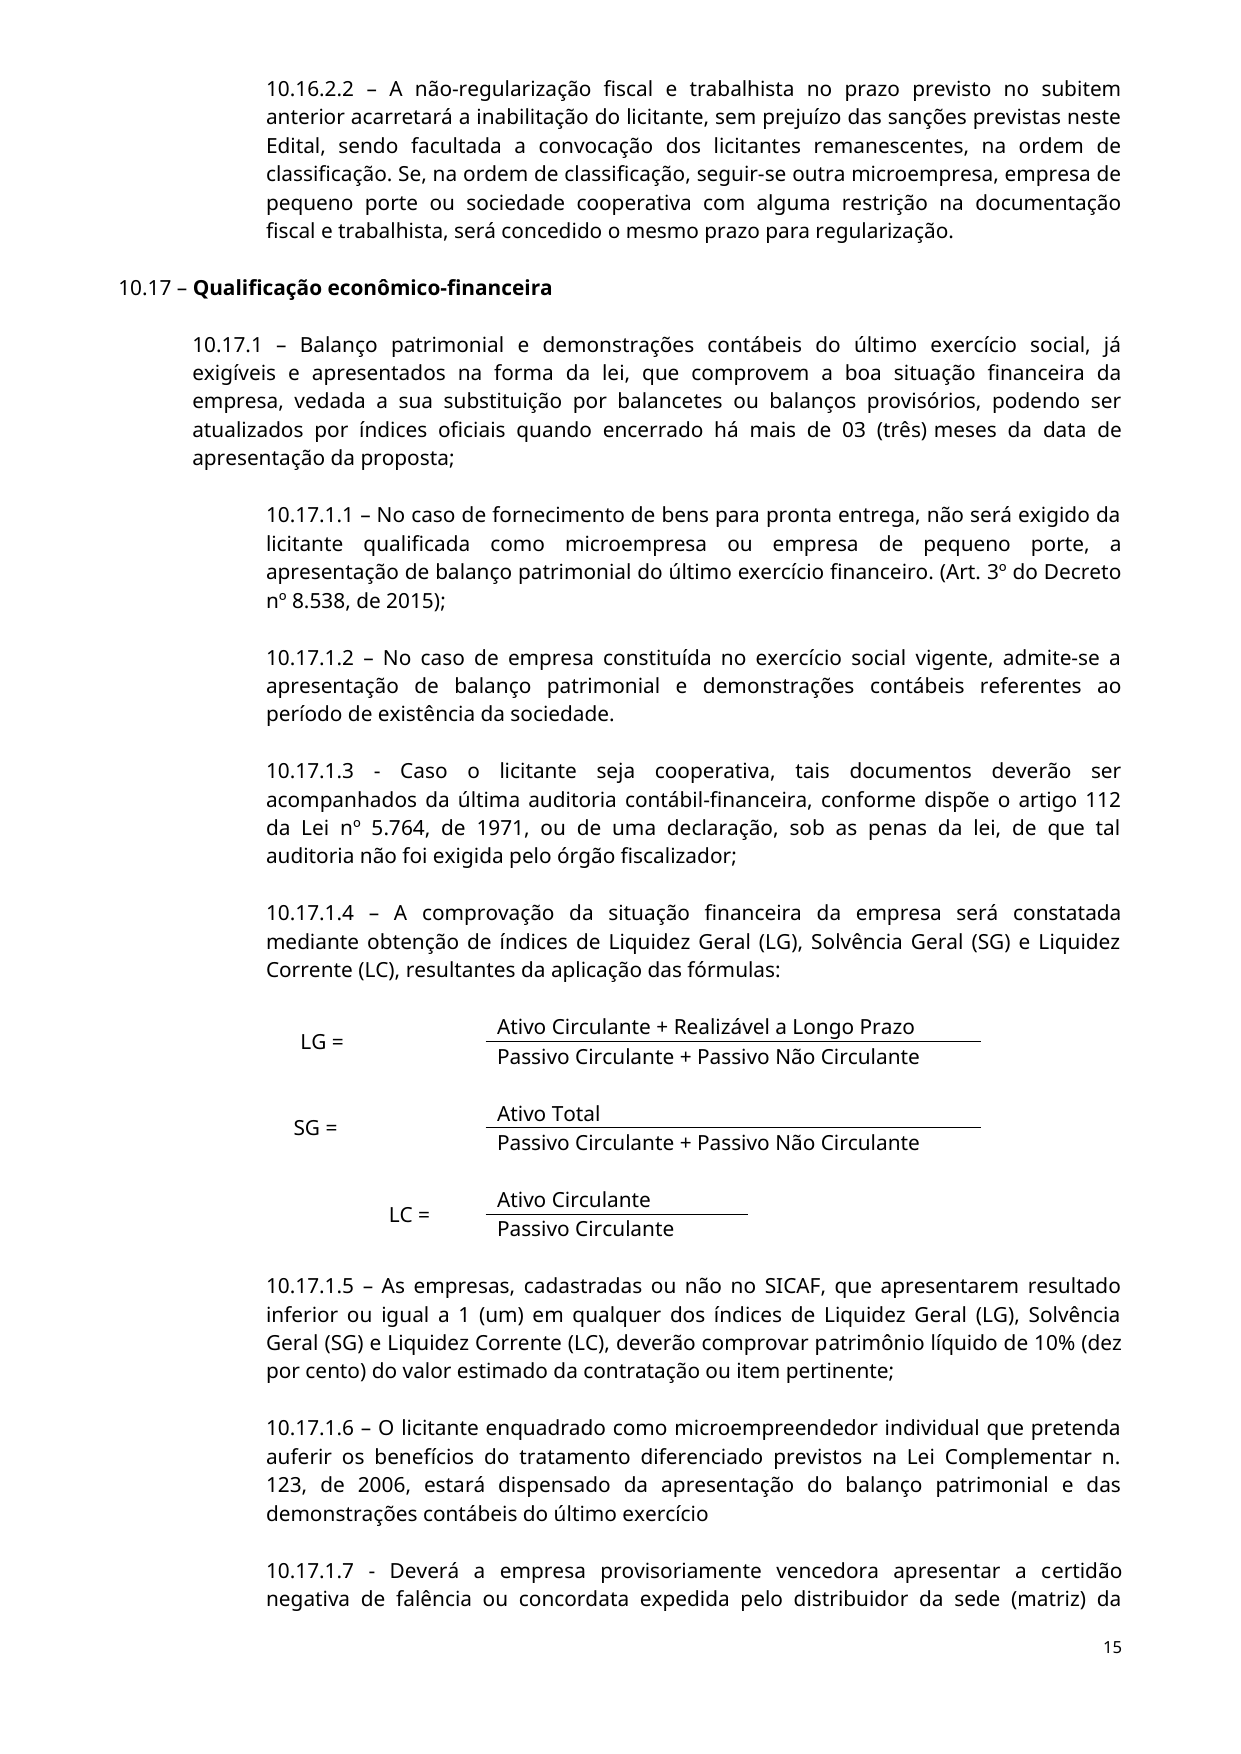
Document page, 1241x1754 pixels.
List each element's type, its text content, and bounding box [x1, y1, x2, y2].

text 10.17.1.6 – O licitante enquadrado como microempreendedor individual que pretenda auferir os benefícios do tratamento diferenciado previstos na Lei Complementar n. 123, de 2006, estará dispensado da apresentação do balanço patrimonial e das demonstrações contábeis do último exercício [266, 1413, 1122, 1527]
table_header LC = [377, 1185, 486, 1243]
text 10.17.1.4 – A comprovação da situação financeira da empresa será constatada mediante obtenção de índices de Liquidez Geral (LG), Solvência Geral (SG) e Liquidez Corrente (LC), resultantes da aplicação das fórmulas: [266, 898, 1122, 984]
table_header Ativo Total [486, 1099, 981, 1127]
table_cell Passivo Circulante + Passivo Não Circulante [486, 1128, 981, 1157]
text 10.17.1 – Balanço patrimonial e demonstrações contábeis do último exercício social, já exigíveis e apresentados na forma da lei, que comprovem a boa situação financeira da empresa, vedada a sua substituição por balancetes ou balanços provisórios, podendo ser atualizados por índices oficiais quando encerrado há mais de 03 (três) meses da data de apresentação da proposta; [192, 330, 1122, 472]
text 10.17.1.1 – No caso de fornecimento de bens para pronta entrega, não será exigido da licitante qualificada como microempresa ou empresa de pequeno porte, a apresentação de balanço patrimonial do último exercício financeiro. (Art. 3º do Decreto nº 8.538, de 2015); [266, 500, 1122, 614]
text 10.16.2.2 – A não-regularização fiscal e trabalhista no prazo previsto no subitem anterior acarretará a inabilitação do licitante, sem prejuízo das sanções previstas neste Edital, sendo facultada a convocação dos licitantes remanescentes, na ordem de classificação. Se, na ordem de classificação, seguir-se outra microempresa, empresa de pequeno porte ou sociedade cooperativa com alguma restrição na documentação fiscal e trabalhista, será concedido o mesmo prazo para regularização. [266, 74, 1122, 244]
text 10.17.1.3 - Caso o licitante seja cooperativa, tais documentos deverão ser acompanhados da última auditoria contábil-financeira, conforme dispõe o artigo 112 da Lei nº 5.764, de 1971, ou de uma declaração, sob as penas da lei, de que tal auditoria não foi exigida pelo órgão fiscalizador; [266, 756, 1122, 870]
table_header LG = [289, 1012, 486, 1070]
text 10.17.1.7 - Deverá a empresa provisoriamente vencedora apresentar a certidão negativa de falência ou concordata expedida pelo distribuidor da sede (matriz) da [266, 1556, 1122, 1613]
text 10.17 – Qualificação econômico-financeira [118, 273, 1122, 301]
table_header Ativo Circulante + Realizável a Longo Prazo [486, 1012, 981, 1041]
table_header SG = [282, 1099, 486, 1157]
table_cell Passivo Circulante [486, 1215, 748, 1243]
table_header Ativo Circulante [486, 1185, 748, 1213]
text 10.17.1.2 – No caso de empresa constituída no exercício social vigente, admite-se a apresentação de balanço patrimonial e demonstrações contábeis referentes ao período de existência da sociedade. [266, 643, 1122, 728]
table_cell Passivo Circulante + Passivo Não Circulante [486, 1042, 981, 1070]
text 10.17.1.5 – As empresas, cadastradas ou não no SICAF, que apresentarem resultado inferior ou igual a 1 (um) em qualquer dos índices de Liquidez Geral (LG), Solvência Geral (SG) e Liquidez Corrente (LC), deverão comprovar patrimônio líquido de 10% (dez por cento) do valor estimado da contratação ou item pertinente; [266, 1271, 1122, 1385]
